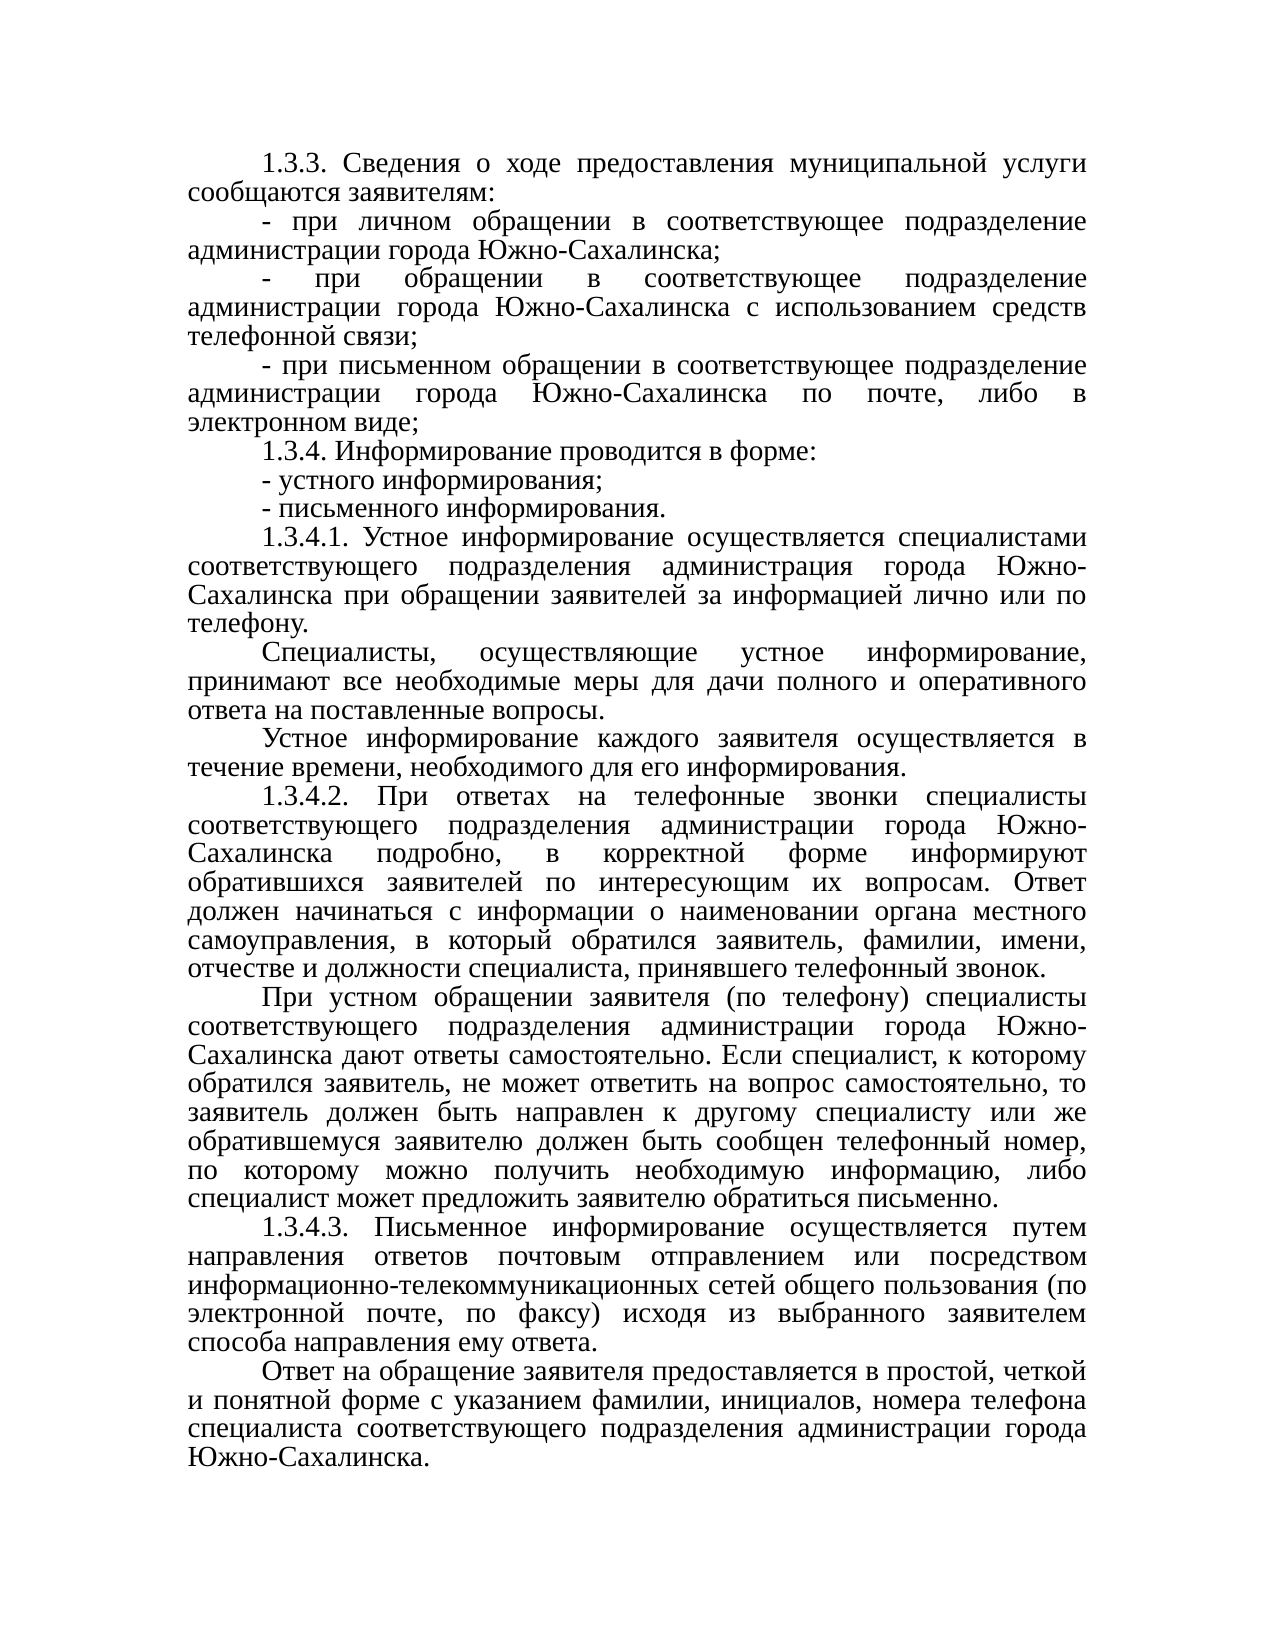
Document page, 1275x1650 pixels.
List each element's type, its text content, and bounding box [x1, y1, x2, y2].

text - при обращении в соответствующее подразделение администрации города Южно-Сахалинска с использованием средств телефонной связи; [187, 265, 1087, 351]
text Специалисты, осуществляющие устное информирование, принимают все необходимые меры для дачи полного и оперативного ответа на поставленные вопросы. [187, 639, 1087, 725]
text При устном обращении заявителя (по телефону) специалисты соответствующего подразделения администрации города Южно-Сахалинска дают ответы самостоятельно. Если специалист, к которому обратился заявитель, не может ответить на вопрос самостоятельно, то заявитель должен быть направлен к другому специалисту или же обратившемуся заявителю должен быть сообщен телефонный номер, по которому можно получить необходимую информацию, либо специалист может предложить заявителю обратиться письменно. [187, 984, 1087, 1214]
text - при личном обращении в соответствующее подразделение администрации города Южно-Сахалинска; [187, 207, 1087, 265]
text - устного информирования; [187, 466, 1087, 495]
text Ответ на обращение заявителя предоставляется в простой, четкой и понятной форме с указанием фамилии, инициалов, номера телефона специалиста соответствующего подразделения администрации города Южно-Сахалинска. [187, 1357, 1087, 1472]
text - письменного информирования. [187, 495, 1087, 524]
text 1.3.4.3. Письменное информирование осуществляется путем направления ответов почтовым отправлением или посредством информационно-телекоммуникационных сетей общего пользования (по электронной почте, по факсу) исходя из выбранного заявителем способа направления ему ответа. [187, 1214, 1087, 1357]
text - при письменном обращении в соответствующее подразделение администрации города Южно-Сахалинска по почте, либо в электронном виде; [187, 351, 1087, 437]
text 1.3.4. Информирование проводится в форме: [187, 437, 1087, 466]
text 1.3.3. Сведения о ходе предоставления муниципальной услуги сообщаются заявителям: [187, 150, 1087, 207]
text Устное информирование каждого заявителя осуществляется в течение времени, необходимого для его информирования. [187, 725, 1087, 782]
text 1.3.4.2. При ответах на телефонные звонки специалисты соответствующего подразделения администрации города Южно-Сахалинска подробно, в корректной форме информируют обратившихся заявителей по интересующим их вопросам. Ответ должен начинаться с информации о наименовании органа местного самоуправления, в который обратился заявитель, фамилии, имени, отчестве и должности специалиста, принявшего телефонный звонок. [187, 782, 1087, 984]
text 1.3.4.1. Устное информирование осуществляется специалистами соответствующего подразделения администрация города Южно-Сахалинска при обращении заявителей за информацией лично или по телефону. [187, 524, 1087, 639]
